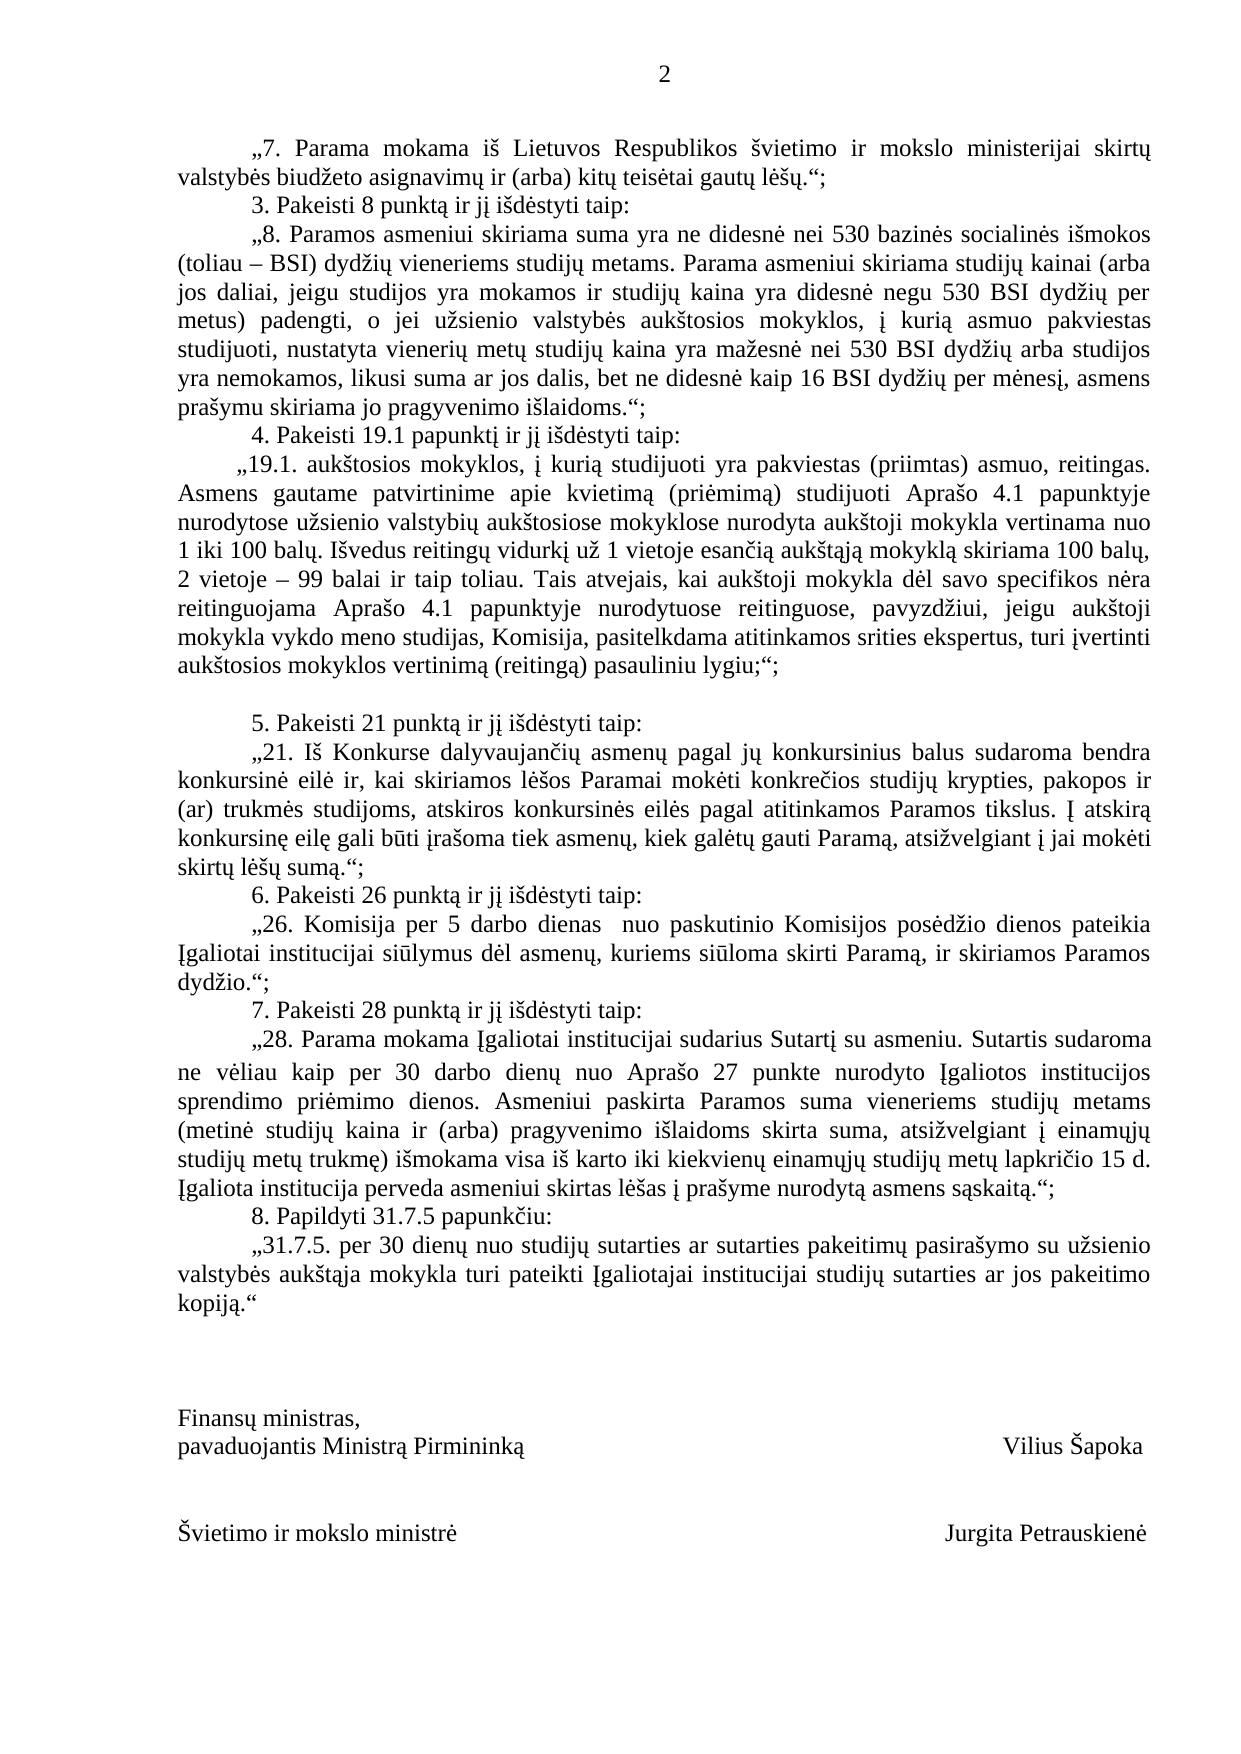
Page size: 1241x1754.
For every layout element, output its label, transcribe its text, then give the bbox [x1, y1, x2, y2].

text „19.1. aukštosios mokyklos, į kurią studijuoti yra pakviestas (priimtas) asmuo, reitingas. Asmens gautame patvirtinime apie kvietimą (priėmimą) studijuoti Aprašo 4.1 papunktyje nurodytose užsienio valstybių aukštosiose mokyklose nurodyta aukštoji mokykla vertinama nuo 1 iki 100 balų. Išvedus reitingų vidurkį už 1 vietoje esančią aukštąją mokyklą skiriama 100 balų, 2 vietoje – 99 balai ir taip toliau. Tais atvejais, kai aukštoji mokykla dėl savo specifikos nėra reitinguojama Aprašo 4.1 papunktyje nurodytuose reitinguose, pavyzdžiui, jeigu aukštoji mokykla vykdo meno studijas, Komisija, pasitelkdama atitinkamos srities ekspertus, turi įvertinti aukštosios mokyklos vertinimą (reitingą) pasauliniu lygiu;“; [177, 449, 1152, 679]
text pavaduojantis Ministrą Pirmininką Vilius Šapoka [177, 1431, 1152, 1460]
text „8. Paramos asmeniui skiriama suma yra ne didesnė nei 530 bazinės socialinės išmokos (toliau – BSI) dydžių vieneriems studijų metams. Parama asmeniui skiriama studijų kainai (arba jos daliai, jeigu studijos yra mokamos ir studijų kaina yra didesnė negu 530 BSI dydžių per metus) padengti, o jei užsienio valstybės aukštosios mokyklos, į kurią asmuo pakviestas studijuoti, nustatyta vienerių metų studijų kaina yra mažesnė nei 530 BSI dydžių arba studijos yra nemokamos, likusi suma ar jos dalis, bet ne didesnė kaip 16 BSI dydžių per mėnesį, asmens prašymu skiriama jo pragyvenimo išlaidoms.“; [177, 219, 1152, 420]
text „26. Komisija per 5 darbo dienas nuo paskutinio Komisijos posėdžio dienos pateikia Įgaliotai institucijai siūlymus dėl asmenų, kuriems siūloma skirti Paramą, ir skiriamos Paramos dydžio.“; [177, 909, 1152, 995]
text 5. Pakeisti 21 punktą ir jį išdėstyti taip: [177, 708, 1152, 737]
text 3. Pakeisti 8 punktą ir jį išdėstyti taip: [177, 190, 1152, 219]
text 4. Pakeisti 19.1 papunktį ir jį išdėstyti taip: [177, 420, 1152, 449]
text „28. Parama mokama Įgaliotai institucijai sudarius Sutartį su asmeniu. Sutartis sudaroma ne vėliau kaip per 30 darbo dienų nuo Aprašo 27 punkte nurodyto Įgaliotos institucijos sprendimo priėmimo dienos. Asmeniui paskirta Paramos suma vieneriems studijų metams (metinė studijų kaina ir (arba) pragyvenimo išlaidoms skirta suma, atsižvelgiant į einamųjų studijų metų trukmę) išmokama visa iš karto iki kiekvienų einamųjų studijų metų lapkričio 15 d. Įgaliota institucija perveda asmeniui skirtas lėšas į prašyme nurodytą asmens sąskaitą.“; [177, 1024, 1152, 1201]
text 7. Pakeisti 28 punktą ir jį išdėstyti taip: [177, 995, 1152, 1024]
text Finansų ministras, [177, 1403, 1152, 1431]
text 8. Papildyti 31.7.5 papunkčiu: [177, 1201, 1152, 1230]
text „31.7.5. per 30 dienų nuo studijų sutarties ar sutarties pakeitimų pasirašymo su užsienio valstybės aukštąja mokykla turi pateikti Įgaliotajai institucijai studijų sutarties ar jos pakeitimo kopiją.“ [177, 1230, 1152, 1316]
text 6. Pakeisti 26 punktą ir jį išdėstyti taip: [177, 880, 1152, 909]
text „7. Parama mokama iš Lietuvos Respublikos švietimo ir mokslo ministerijai skirtų valstybės biudžeto asignavimų ir (arba) kitų teisėtai gautų lėšų.“; [177, 133, 1152, 190]
text „21. Iš Konkurse dalyvaujančių asmenų pagal jų konkursinius balus sudaroma bendra konkursinė eilė ir, kai skiriamos lėšos Paramai mokėti konkrečios studijų krypties, pakopos ir (ar) trukmės studijoms, atskiros konkursinės eilės pagal atitinkamos Paramos tikslus. Į atskirą konkursinę eilę gali būti įrašoma tiek asmenų, kiek galėtų gauti Paramą, atsižvelgiant į jai mokėti skirtų lėšų sumą.“; [177, 737, 1152, 880]
text Švietimo ir mokslo ministrė Jurgita Petrauskienė [177, 1518, 1152, 1546]
